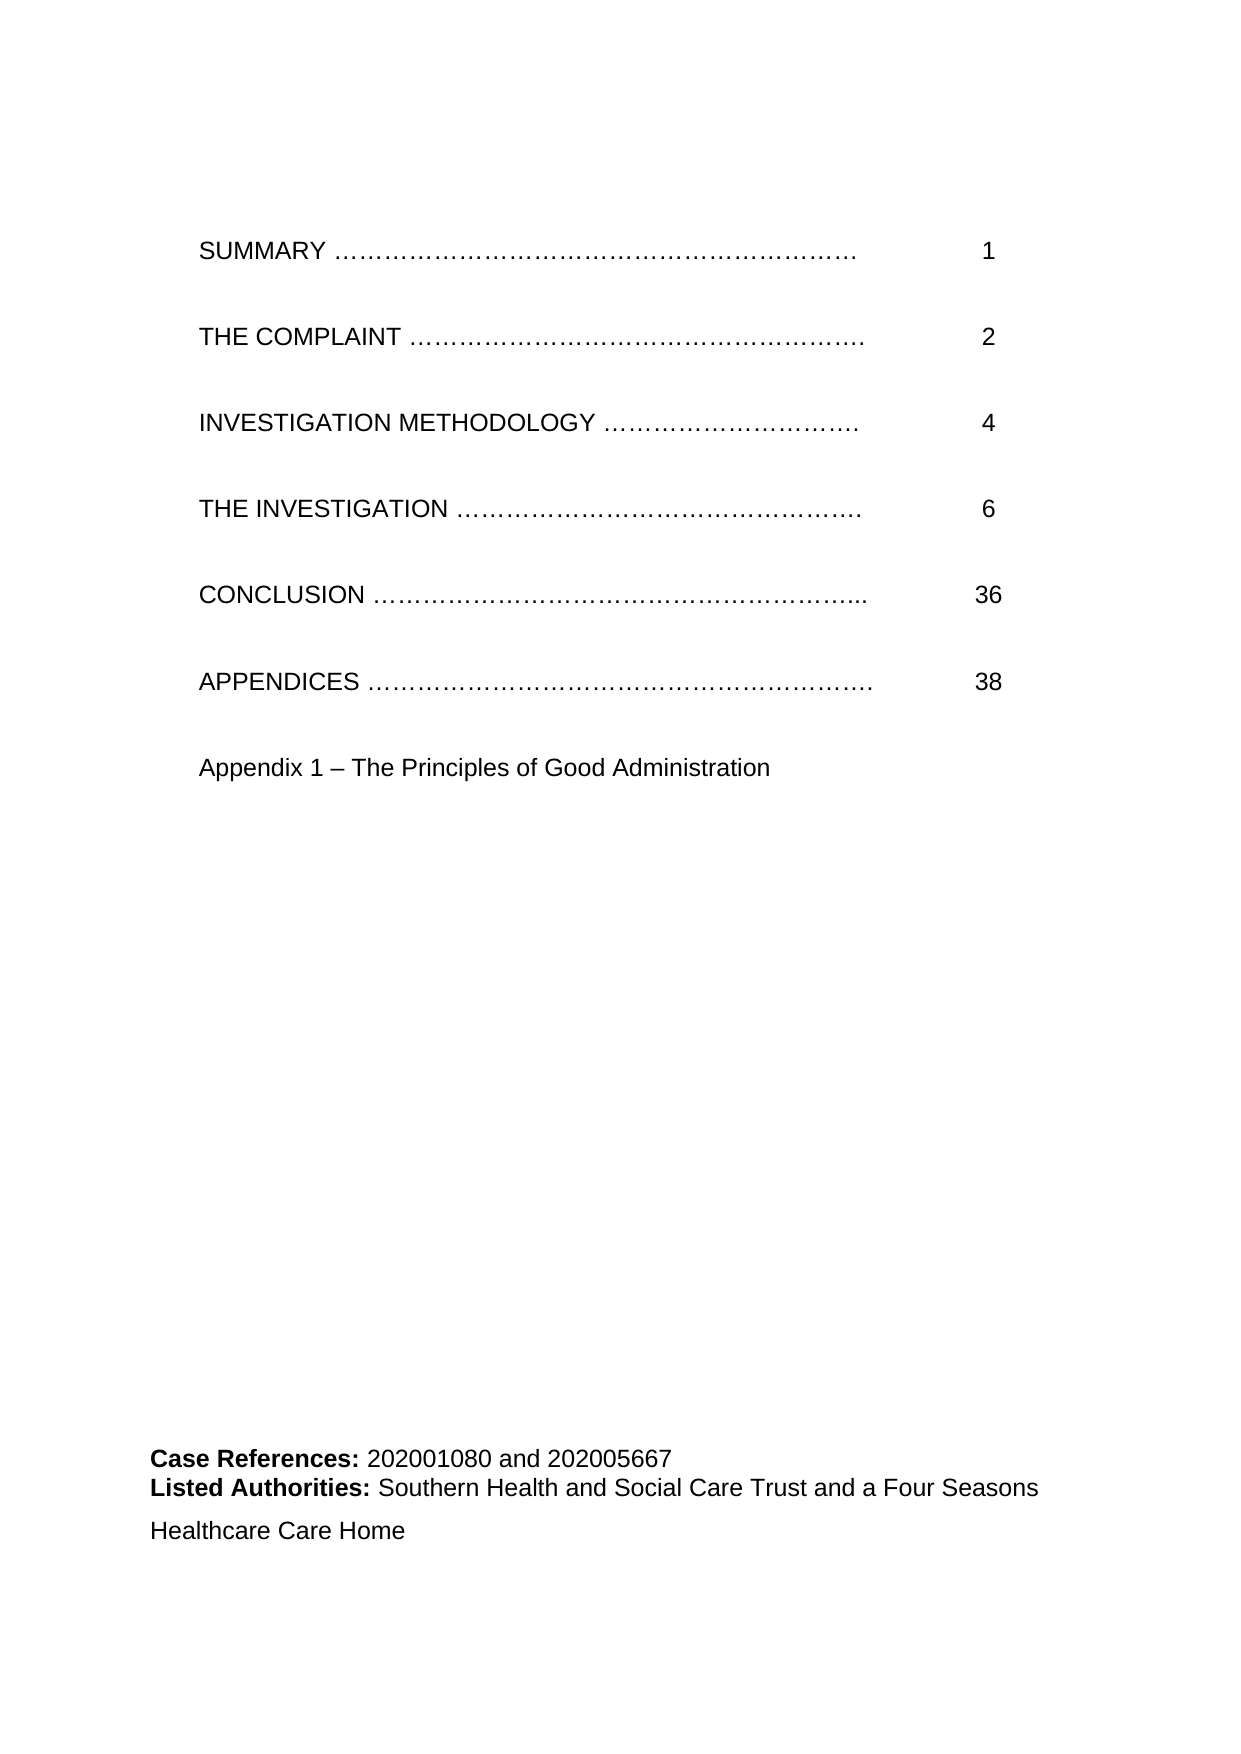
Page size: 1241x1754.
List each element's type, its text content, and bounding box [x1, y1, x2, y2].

table_cell 2 [888, 322, 1089, 365]
table_cell APPENDICES ……………………………………………………. [187, 666, 888, 709]
table_cell 38 [888, 666, 1089, 709]
table_cell 4 [888, 408, 1089, 451]
table_cell Appendix 1 – The Principles of Good Administration [187, 710, 888, 839]
table_cell THE INVESTIGATION …………………………………………. [187, 494, 888, 537]
table_cell 36 [888, 580, 1089, 623]
table_cell THE COMPLAINT ………………………………………………. [187, 322, 888, 365]
table_cell [187, 451, 888, 494]
text Case References: 202001080 and 202005667 [150, 1444, 1090, 1473]
table_cell [187, 279, 888, 322]
table_cell SUMMARY ……………………………………………………… [187, 150, 888, 279]
table_cell [888, 538, 1089, 580]
table_cell [888, 451, 1089, 494]
table_cell [888, 624, 1089, 666]
text Listed Authorities: Southern Health and Social Care Trust and a Four Seasons Healthcare Care Home [150, 1473, 1090, 1545]
table_cell 6 [888, 494, 1089, 537]
table_cell [187, 365, 888, 408]
table_cell 1 [888, 150, 1089, 279]
table_cell [187, 538, 888, 580]
table_cell [187, 624, 888, 666]
table_cell [888, 365, 1089, 408]
table_cell INVESTIGATION METHODOLOGY …………………………. [187, 408, 888, 451]
table_cell CONCLUSION …………………………………………………... [187, 580, 888, 623]
table_cell [888, 710, 1089, 839]
table_cell [888, 279, 1089, 322]
